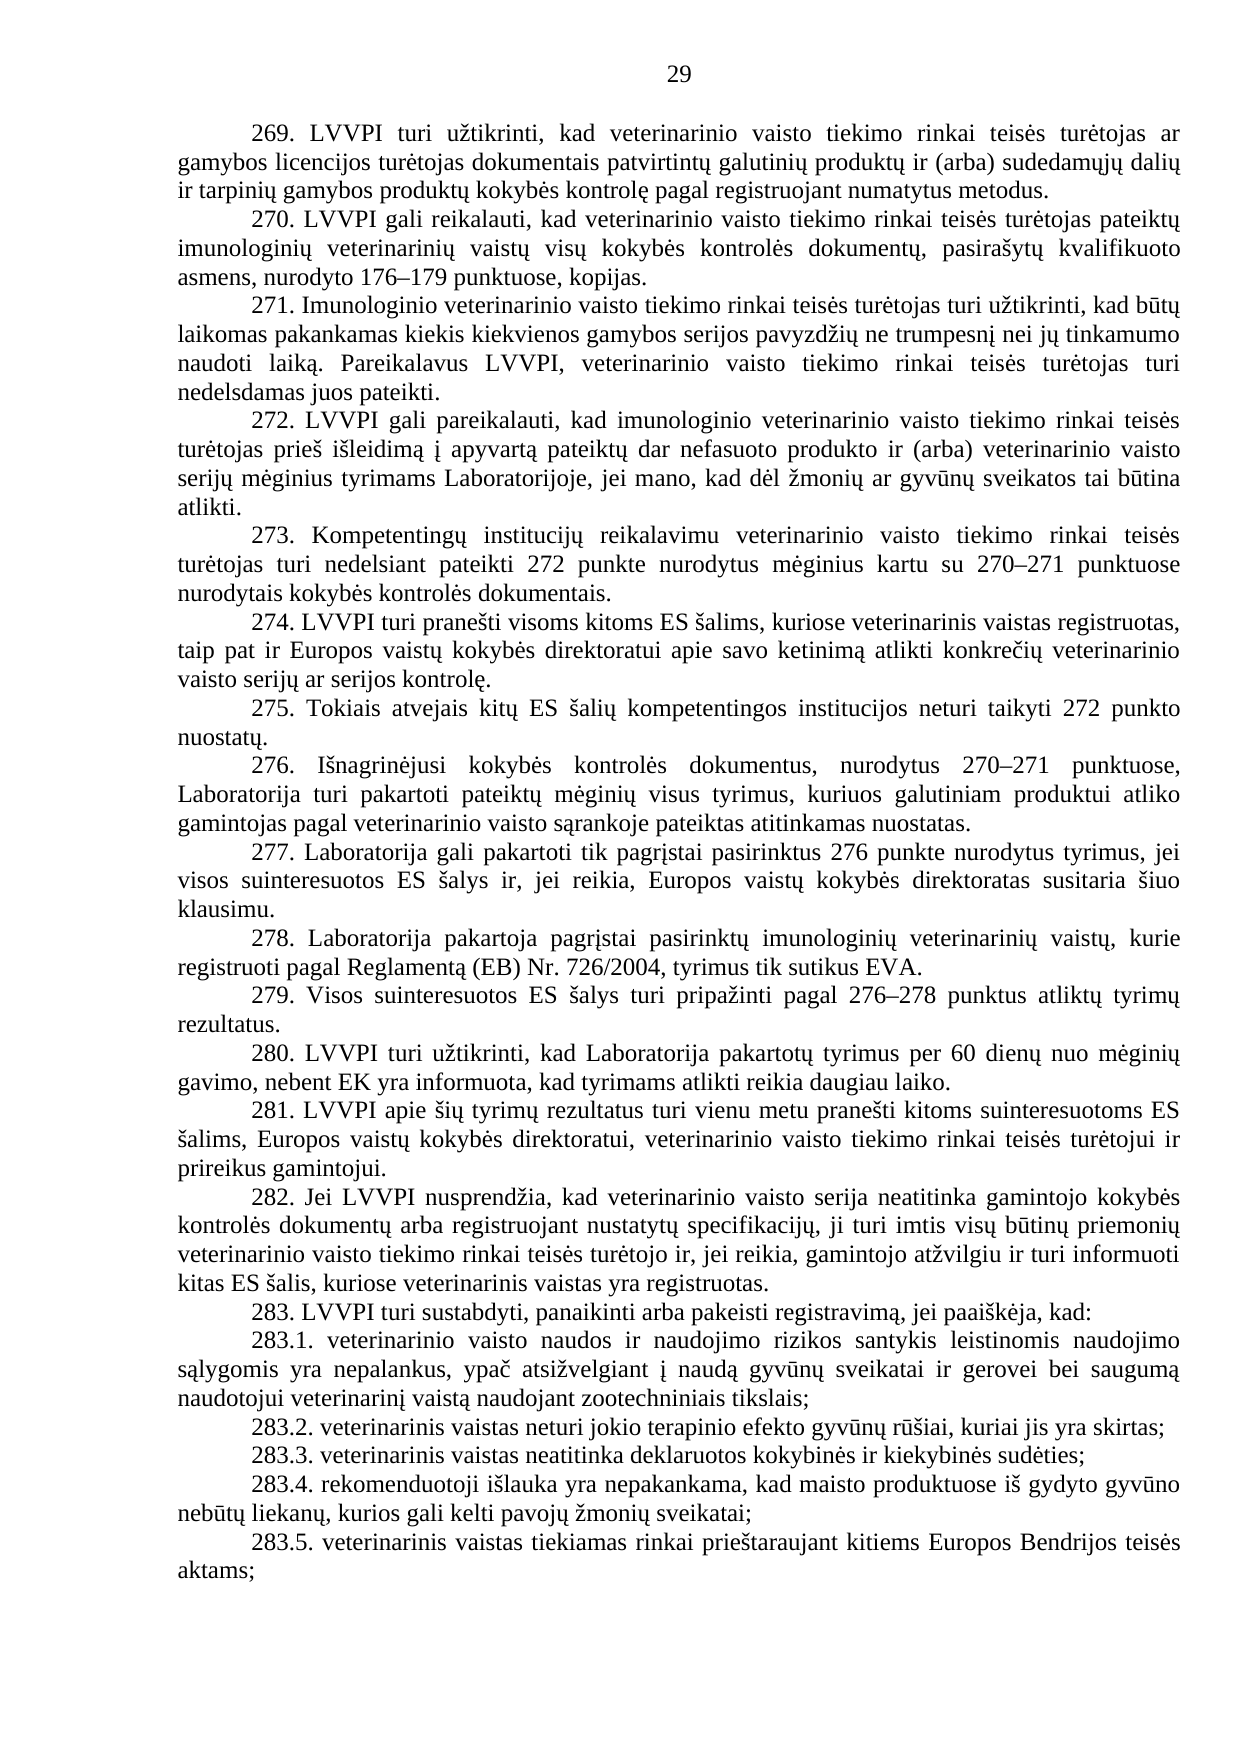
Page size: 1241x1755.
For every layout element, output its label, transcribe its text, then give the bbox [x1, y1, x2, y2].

text 277. Laboratorija gali pakartoti tik pagrįstai pasirinktus 276 punkte nurodytus tyrimus, jei visos suinteresuotos ES šalys ir, jei reikia, Europos vaistų kokybės direktoratas susitaria šiuo klausimu. [177, 837, 1181, 923]
text 279. Visos suinteresuotos ES šalys turi pripažinti pagal 276–278 punktus atliktų tyrimų rezultatus. [177, 981, 1181, 1038]
text 273. Kompetentingų institucijų reikalavimu veterinarinio vaisto tiekimo rinkai teisės turėtojas turi nedelsiant pateikti 272 punkte nurodytus mėginius kartu su 270–271 punktuose nurodytais kokybės kontrolės dokumentais. [177, 521, 1181, 607]
text 283.2. veterinarinis vaistas neturi jokio terapinio efekto gyvūnų rūšiai, kuriai jis yra skirtas; [177, 1412, 1181, 1441]
text 278. Laboratorija pakartoja pagrįstai pasirinktų imunologinių veterinarinių vaistų, kurie registruoti pagal Reglamentą (EB) Nr. 726/2004, tyrimus tik sutikus EVA. [177, 923, 1181, 981]
text 283.1. veterinarinio vaisto naudos ir naudojimo rizikos santykis leistinomis naudojimo sąlygomis yra nepalankus, ypač atsižvelgiant į naudą gyvūnų sveikatai ir gerovei bei saugumą naudotojui veterinarinį vaistą naudojant zootechniniais tikslais; [177, 1326, 1181, 1412]
text 270. LVVPI gali reikalauti, kad veterinarinio vaisto tiekimo rinkai teisės turėtojas pateiktų imunologinių veterinarinių vaistų visų kokybės kontrolės dokumentų, pasirašytų kvalifikuoto asmens, nurodyto 176–179 punktuose, kopijas. [177, 204, 1181, 291]
text 281. LVVPI apie šių tyrimų rezultatus turi vienu metu pranešti kitoms suinteresuotoms ES šalims, Europos vaistų kokybės direktoratui, veterinarinio vaisto tiekimo rinkai teisės turėtojui ir prireikus gamintojui. [177, 1096, 1181, 1182]
text 271. Imunologinio veterinarinio vaisto tiekimo rinkai teisės turėtojas turi užtikrinti, kad būtų laikomas pakankamas kiekis kiekvienos gamybos serijos pavyzdžių ne trumpesnį nei jų tinkamumo naudoti laiką. Pareikalavus LVVPI, veterinarinio vaisto tiekimo rinkai teisės turėtojas turi nedelsdamas juos pateikti. [177, 291, 1181, 406]
text 283.4. rekomenduotoji išlauka yra nepakankama, kad maisto produktuose iš gydyto gyvūno nebūtų liekanų, kurios gali kelti pavojų žmonių sveikatai; [177, 1469, 1181, 1527]
text 283. LVVPI turi sustabdyti, panaikinti arba pakeisti registravimą, jei paaiškėja, kad: [177, 1297, 1181, 1326]
text 275. Tokiais atvejais kitų ES šalių kompetentingos institucijos neturi taikyti 272 punkto nuostatų. [177, 693, 1181, 751]
text 283.5. veterinarinis vaistas tiekiamas rinkai prieštaraujant kitiems Europos Bendrijos teisės aktams; [177, 1527, 1181, 1584]
text 269. LVVPI turi užtikrinti, kad veterinarinio vaisto tiekimo rinkai teisės turėtojas ar gamybos licencijos turėtojas dokumentais patvirtintų galutinių produktų ir (arba) sudedamųjų dalių ir tarpinių gamybos produktų kokybės kontrolę pagal registruojant numatytus metodus. [177, 118, 1181, 204]
text 276. Išnagrinėjusi kokybės kontrolės dokumentus, nurodytus 270–271 punktuose, Laboratorija turi pakartoti pateiktų mėginių visus tyrimus, kuriuos galutiniam produktui atliko gamintojas pagal veterinarinio vaisto sąrankoje pateiktas atitinkamas nuostatas. [177, 751, 1181, 837]
text 280. LVVPI turi užtikrinti, kad Laboratorija pakartotų tyrimus per 60 dienų nuo mėginių gavimo, nebent EK yra informuota, kad tyrimams atlikti reikia daugiau laiko. [177, 1038, 1181, 1096]
text 272. LVVPI gali pareikalauti, kad imunologinio veterinarinio vaisto tiekimo rinkai teisės turėtojas prieš išleidimą į apyvartą pateiktų dar nefasuoto produkto ir (arba) veterinarinio vaisto serijų mėginius tyrimams Laboratorijoje, jei mano, kad dėl žmonių ar gyvūnų sveikatos tai būtina atlikti. [177, 406, 1181, 521]
text 274. LVVPI turi pranešti visoms kitoms ES šalims, kuriose veterinarinis vaistas registruotas, taip pat ir Europos vaistų kokybės direktoratui apie savo ketinimą atlikti konkrečių veterinarinio vaisto serijų ar serijos kontrolę. [177, 607, 1181, 693]
text 282. Jei LVVPI nusprendžia, kad veterinarinio vaisto serija neatitinka gamintojo kokybės kontrolės dokumentų arba registruojant nustatytų specifikacijų, ji turi imtis visų būtinų priemonių veterinarinio vaisto tiekimo rinkai teisės turėtojo ir, jei reikia, gamintojo atžvilgiu ir turi informuoti kitas ES šalis, kuriose veterinarinis vaistas yra registruotas. [177, 1182, 1181, 1297]
text 283.3. veterinarinis vaistas neatitinka deklaruotos kokybinės ir kiekybinės sudėties; [177, 1441, 1181, 1469]
